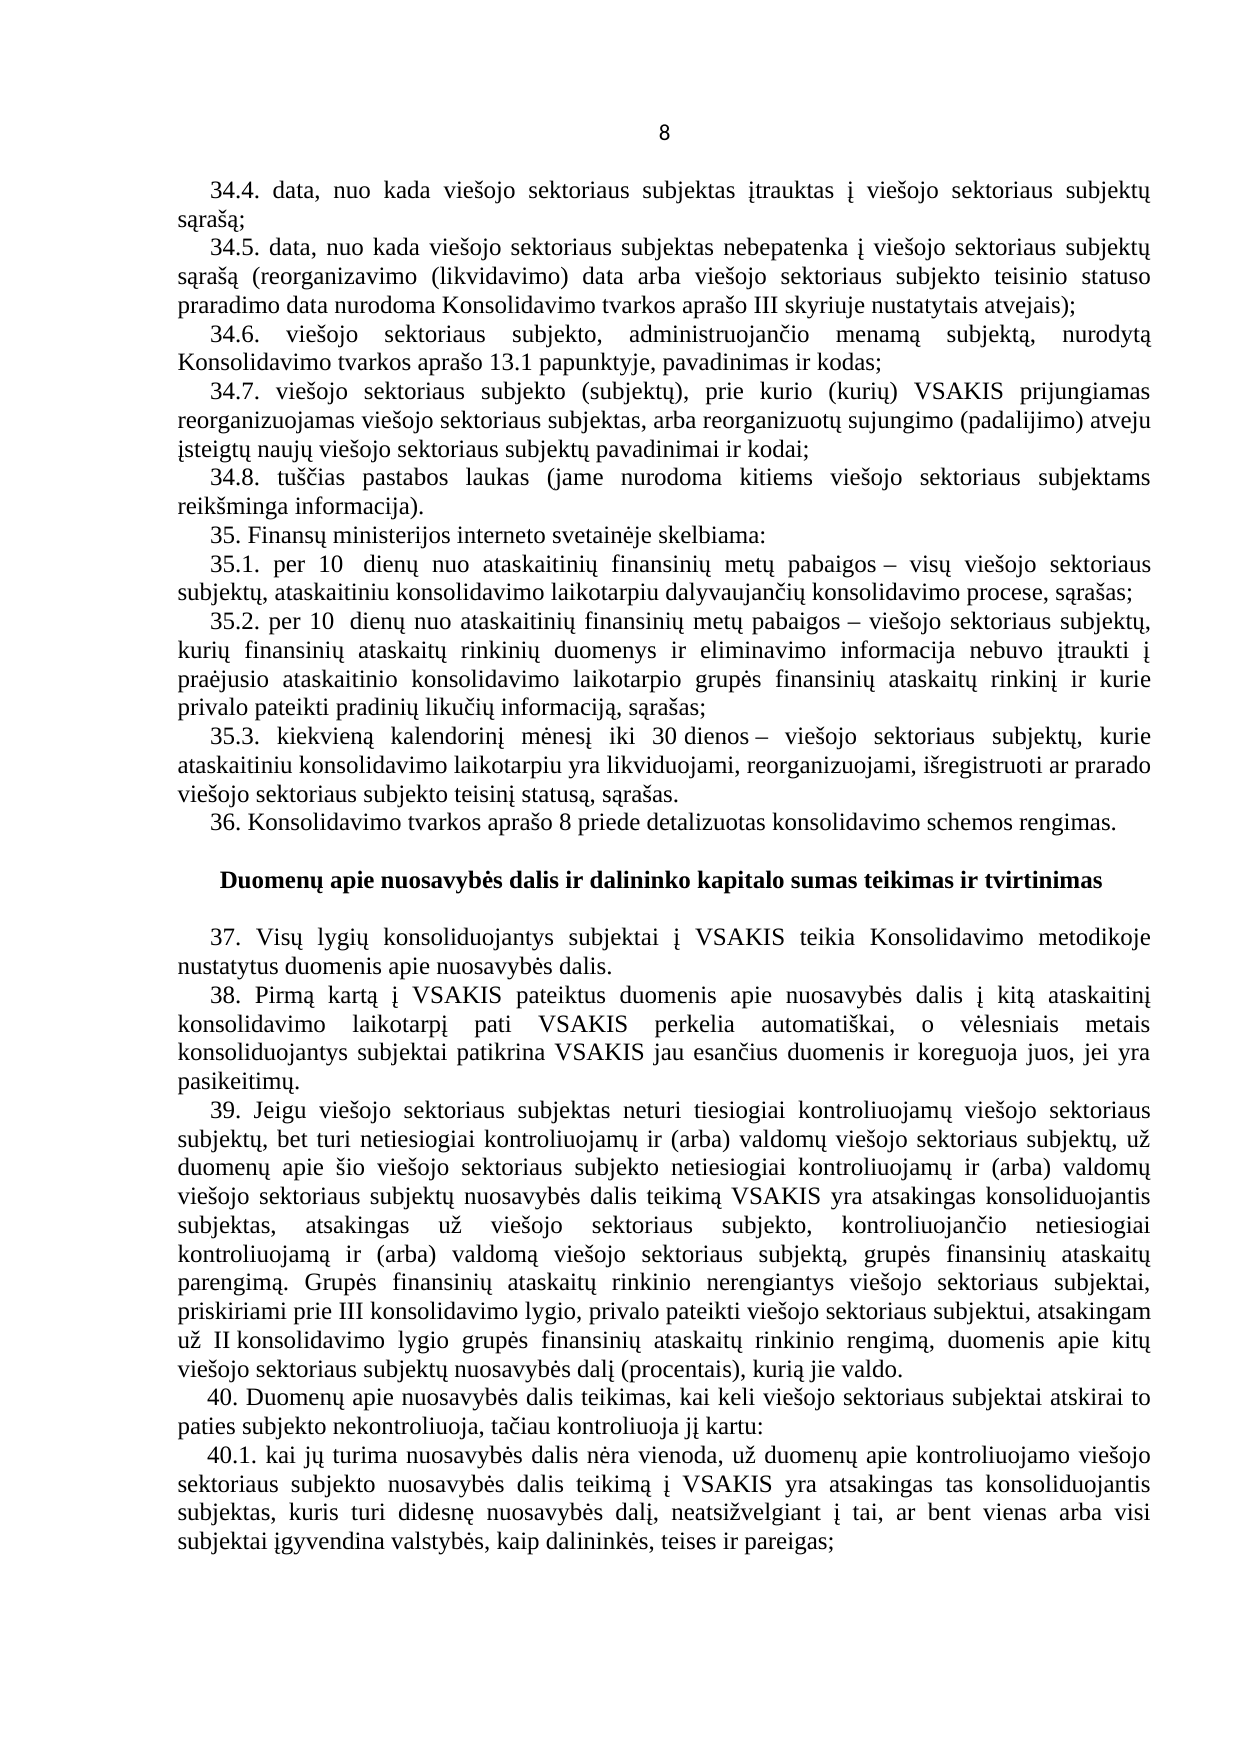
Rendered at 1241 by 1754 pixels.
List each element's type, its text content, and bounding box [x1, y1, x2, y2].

text 35.3. kiekvieną kalendorinį mėnesį iki 30 dienos – viešojo sektoriaus subjektų, kurie ataskaitiniu konsolidavimo laikotarpiu yra likviduojami, reorganizuojami, išregistruoti ar prarado viešojo sektoriaus subjekto teisinį statusą, sąrašas. [177, 721, 1152, 807]
text 38. Pirmą kartą į VSAKIS pateiktus duomenis apie nuosavybės dalis į kitą ataskaitinį konsolidavimo laikotarpį pati VSAKIS perkelia automatiškai, o vėlesniais metais konsoliduojantys subjektai patikrina VSAKIS jau esančius duomenis ir koreguoja juos, jei yra pasikeitimų. [177, 980, 1152, 1095]
text 34.7. viešojo sektoriaus subjekto (subjektų), prie kurio (kurių) VSAKIS prijungiamas reorganizuojamas viešojo sektoriaus subjektas, arba reorganizuotų sujungimo (padalijimo) atveju įsteigtų naujų viešojo sektoriaus subjektų pavadinimai ir kodai; [177, 376, 1152, 462]
text 34.4. data, nuo kada viešojo sektoriaus subjektas įtrauktas į viešojo sektoriaus subjektų sąrašą; [177, 175, 1152, 232]
text 34.6. viešojo sektoriaus subjekto, administruojančio menamą subjektą, nurodytą Konsolidavimo tvarkos aprašo 13.1 papunktyje, pavadinimas ir kodas; [177, 319, 1152, 376]
text 34.5. data, nuo kada viešojo sektoriaus subjektas nebepatenka į viešojo sektoriaus subjektų sąrašą (reorganizavimo (likvidavimo) data arba viešojo sektoriaus subjekto teisinio statuso praradimo data nurodoma Konsolidavimo tvarkos aprašo III skyriuje nustatytais atvejais); [177, 232, 1152, 319]
text 34.8. tuščias pastabos laukas (jame nurodoma kitiems viešojo sektoriaus subjektams reikšminga informacija). [177, 462, 1152, 520]
text Duomenų apie nuosavybės dalis ir dalininko kapitalo sumas teikimas ir tvirtinimas [177, 865, 1152, 894]
text 39. Jeigu viešojo sektoriaus subjektas neturi tiesiogiai kontroliuojamų viešojo sektoriaus subjektų, bet turi netiesiogiai kontroliuojamų ir (arba) valdomų viešojo sektoriaus subjektų, už duomenų apie šio viešojo sektoriaus subjekto netiesiogiai kontroliuojamų ir (arba) valdomų viešojo sektoriaus subjektų nuosavybės dalis teikimą VSAKIS yra atsakingas konsoliduojantis subjektas, atsakingas už viešojo sektoriaus subjekto, kontroliuojančio netiesiogiai kontroliuojamą ir (arba) valdomą viešojo sektoriaus subjektą, grupės finansinių ataskaitų parengimą. Grupės finansinių ataskaitų rinkinio nerengiantys viešojo sektoriaus subjektai, priskiriami prie III konsolidavimo lygio, privalo pateikti viešojo sektoriaus subjektui, atsakingam už II konsolidavimo lygio grupės finansinių ataskaitų rinkinio rengimą, duomenis apie kitų viešojo sektoriaus subjektų nuosavybės dalį (procentais), kurią jie valdo. [177, 1095, 1152, 1382]
text 37. Visų lygių konsoliduojantys subjektai į VSAKIS teikia Konsolidavimo metodikoje nustatytus duomenis apie nuosavybės dalis. [177, 922, 1152, 980]
text 36. Konsolidavimo tvarkos aprašo 8 priede detalizuotas konsolidavimo schemos rengimas. [177, 807, 1152, 836]
text 35.1. per 10 dienų nuo ataskaitinių finansinių metų pabaigos – visų viešojo sektoriaus subjektų, ataskaitiniu konsolidavimo laikotarpiu dalyvaujančių konsolidavimo procese, sąrašas; [177, 549, 1152, 606]
text 35.2. per 10 dienų nuo ataskaitinių finansinių metų pabaigos – viešojo sektoriaus subjektų, kurių finansinių ataskaitų rinkinių duomenys ir eliminavimo informacija nebuvo įtraukti į praėjusio ataskaitinio konsolidavimo laikotarpio grupės finansinių ataskaitų rinkinį ir kurie privalo pateikti pradinių likučių informaciją, sąrašas; [177, 606, 1152, 721]
text 40. Duomenų apie nuosavybės dalis teikimas, kai keli viešojo sektoriaus subjektai atskirai to paties subjekto nekontroliuoja, tačiau kontroliuoja jį kartu: [177, 1382, 1152, 1440]
text 35. Finansų ministerijos interneto svetainėje skelbiama: [177, 520, 1152, 549]
text 40.1. kai jų turima nuosavybės dalis nėra vienoda, už duomenų apie kontroliuojamo viešojo sektoriaus subjekto nuosavybės dalis teikimą į VSAKIS yra atsakingas tas konsoliduojantis subjektas, kuris turi didesnę nuosavybės dalį, neatsižvelgiant į tai, ar bent vienas arba visi subjektai įgyvendina valstybės, kaip dalininkės, teises ir pareigas; [177, 1440, 1152, 1555]
